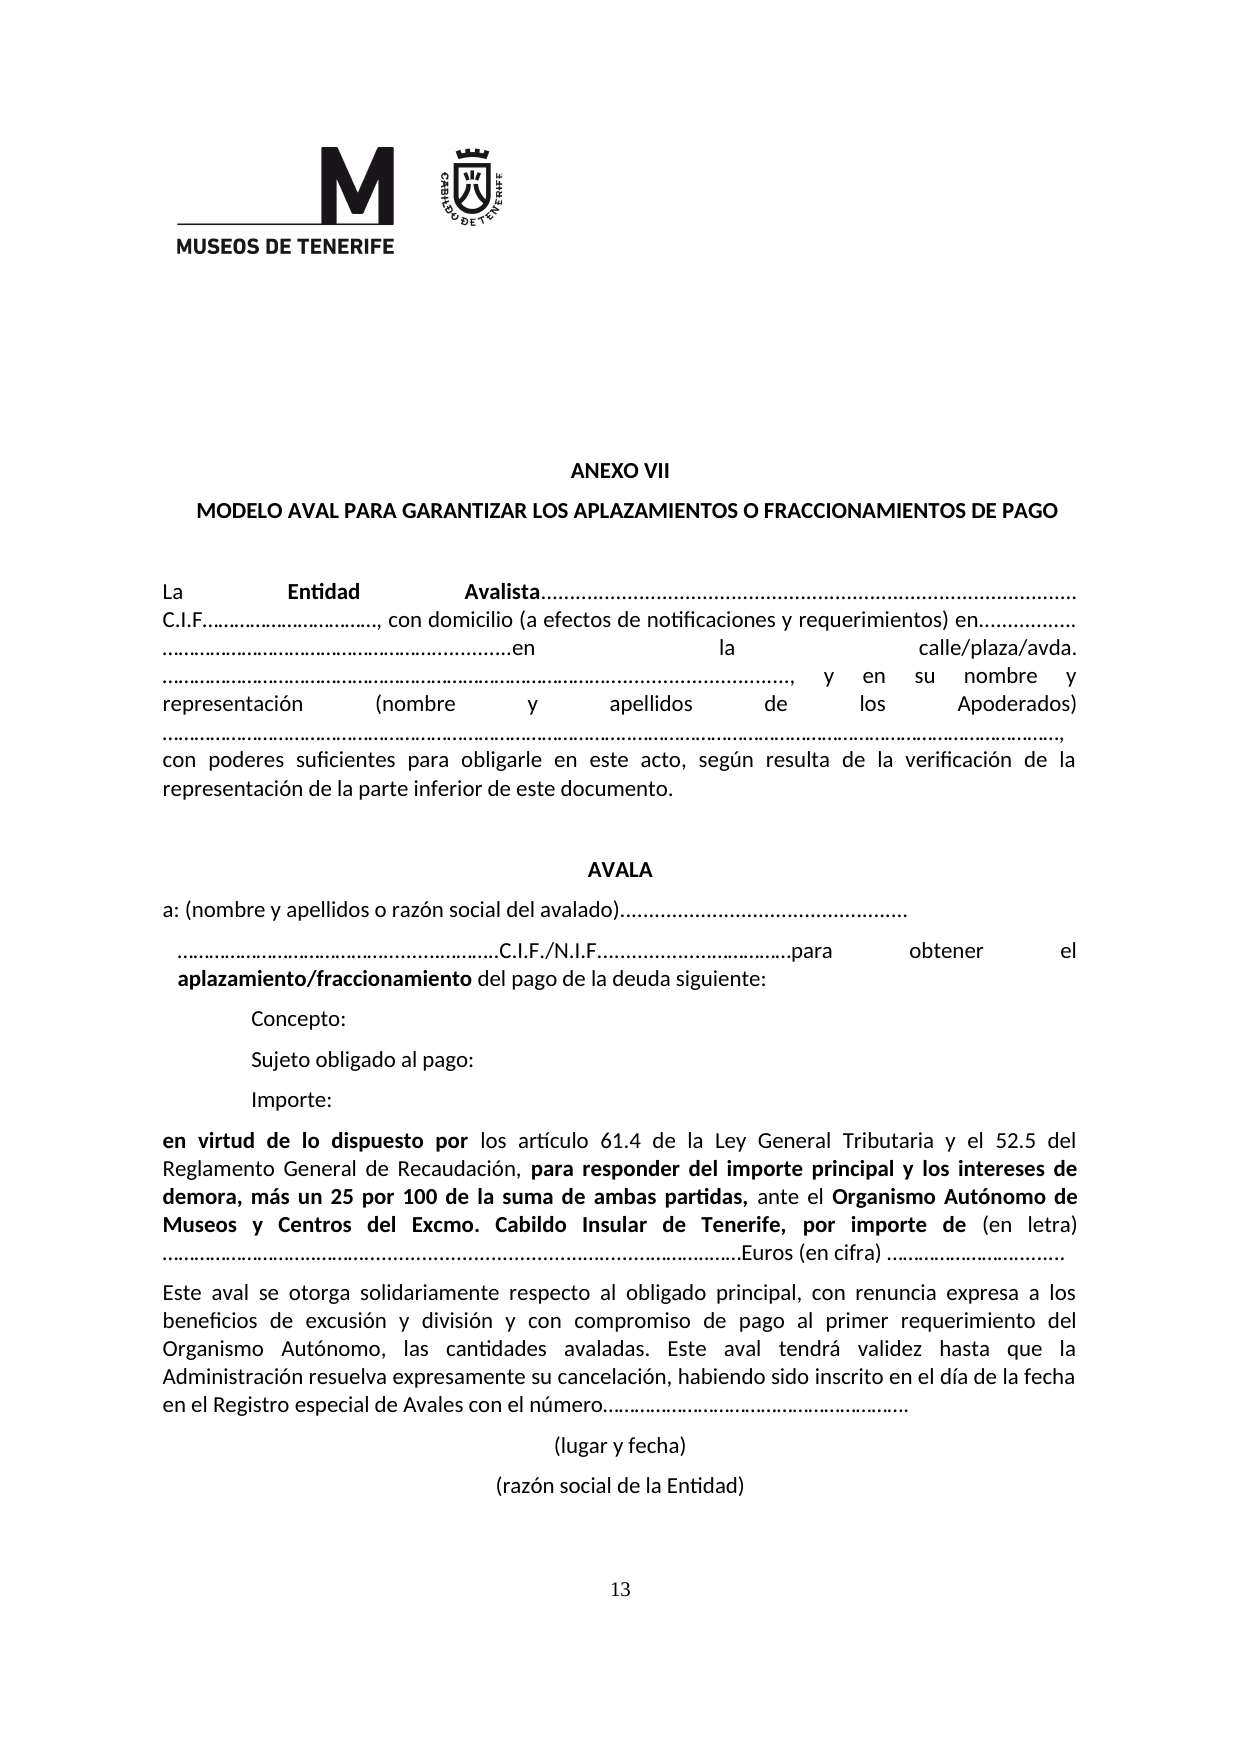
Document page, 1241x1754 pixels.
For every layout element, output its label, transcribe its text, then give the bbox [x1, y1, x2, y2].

text AVALA [162, 855, 1078, 883]
text (lugar y fecha) [162, 1431, 1078, 1459]
text (razón social de la Entidad) [162, 1472, 1078, 1499]
text La Entidad Avalista............................................................................................. C.I.F……………………………, con domicilio (a efectos de notificaciones y requerimientos) en.................……………………………………………..............en la calle/plaza/avda.…………………………………………………………………………................................, y en su nombre y representación (nombre y apellidos de los Apoderados)……………………………………………………………………………..………………………………………………………………………, con poderes suficientes para obligarle en este acto, según resulta de la verificación de la representación de la parte inferior de este documento. [162, 577, 1078, 802]
text Sujeto obligado al pago: [251, 1045, 1078, 1073]
text MODELO AVAL PARA GARANTIZAR LOS APLAZAMIENTOS O FRACCIONAMIENTOS DE PAGO [162, 496, 1093, 524]
text Importe: [251, 1085, 1078, 1113]
text ANEXO VII [177, 456, 1063, 484]
text a: (nombre y apellidos o razón social del avalado).................................................. [162, 895, 1078, 923]
text Este aval se otorga solidariamente respecto al obligado principal, con renuncia expresa a los beneficios de excusión y división y con compromiso de pago al primer requerimiento del Organismo Autónomo, las cantidades avaladas. Este aval tendrá validez hasta que la Administración resuelva expresamente su cancelación, habiendo sido inscrito en el día de la fecha en el Registro especial de Avales con el número…………………………………………………. [162, 1278, 1078, 1418]
text Concepto: [251, 1004, 1078, 1032]
text en virtud de lo dispuesto por los artículo 61.4 de la Ley General Tributaria y el 52.5 del Reglamento General de Recaudación, para responder del importe principal y los intereses de demora, más un 25 por 100 de la suma de ambas partidas, ante el Organismo Autónomo de Museos y Centros del Excmo. Cabildo Insular de Tenerife, por importe de (en letra)………………………..………......................................….........………..……Euros (en cifra) ……………………......... [162, 1126, 1078, 1266]
text …………………………………..........………..C.I.F./N.I.F....................……………para obtener el aplazamiento/fraccionamiento del pago de la deuda siguiente: [177, 936, 1078, 992]
